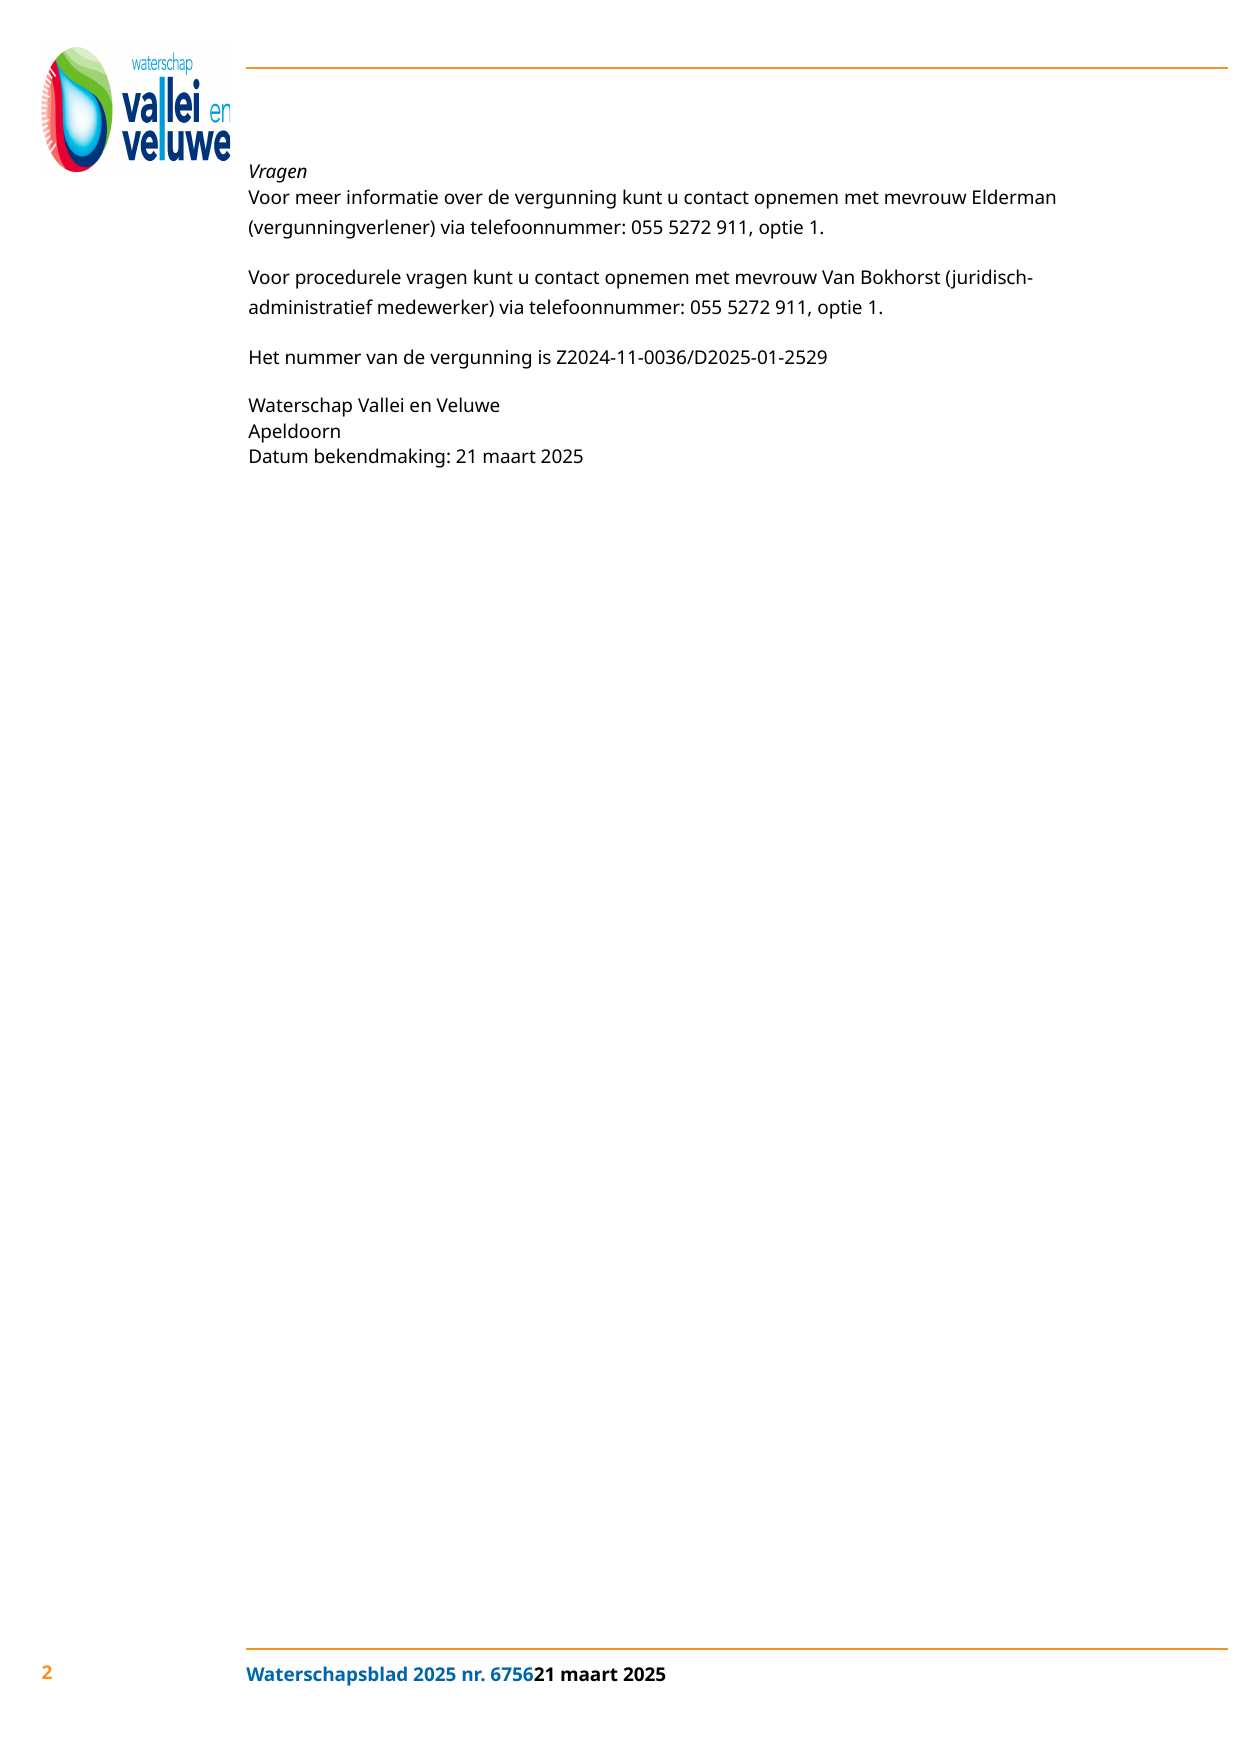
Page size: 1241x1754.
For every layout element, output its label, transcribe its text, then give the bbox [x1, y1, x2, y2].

text Waterschap Vallei en Veluwe [248, 392, 1152, 418]
text Apeldoorn [248, 418, 1152, 444]
text Vragen [248, 159, 1152, 184]
text Het nummer van de vergunning is Z2024-11-0036/D2025-01-2529 [248, 344, 1152, 370]
text Datum bekendmaking: 21 maart 2025 [248, 444, 1152, 469]
text Voor procedurele vragen kunt u contact opnemen met mevrouw Van Bokhorst (juridisch-administratief medewerker) via telefoonnummer: 055 5272 911, optie 1. [248, 264, 1152, 320]
text Voor meer informatie over de vergunning kunt u contact opnemen met mevrouw Elderman (vergunningverlener) via telefoonnummer: 055 5272 911, optie 1. [248, 184, 1152, 240]
picture [41, 47, 231, 172]
